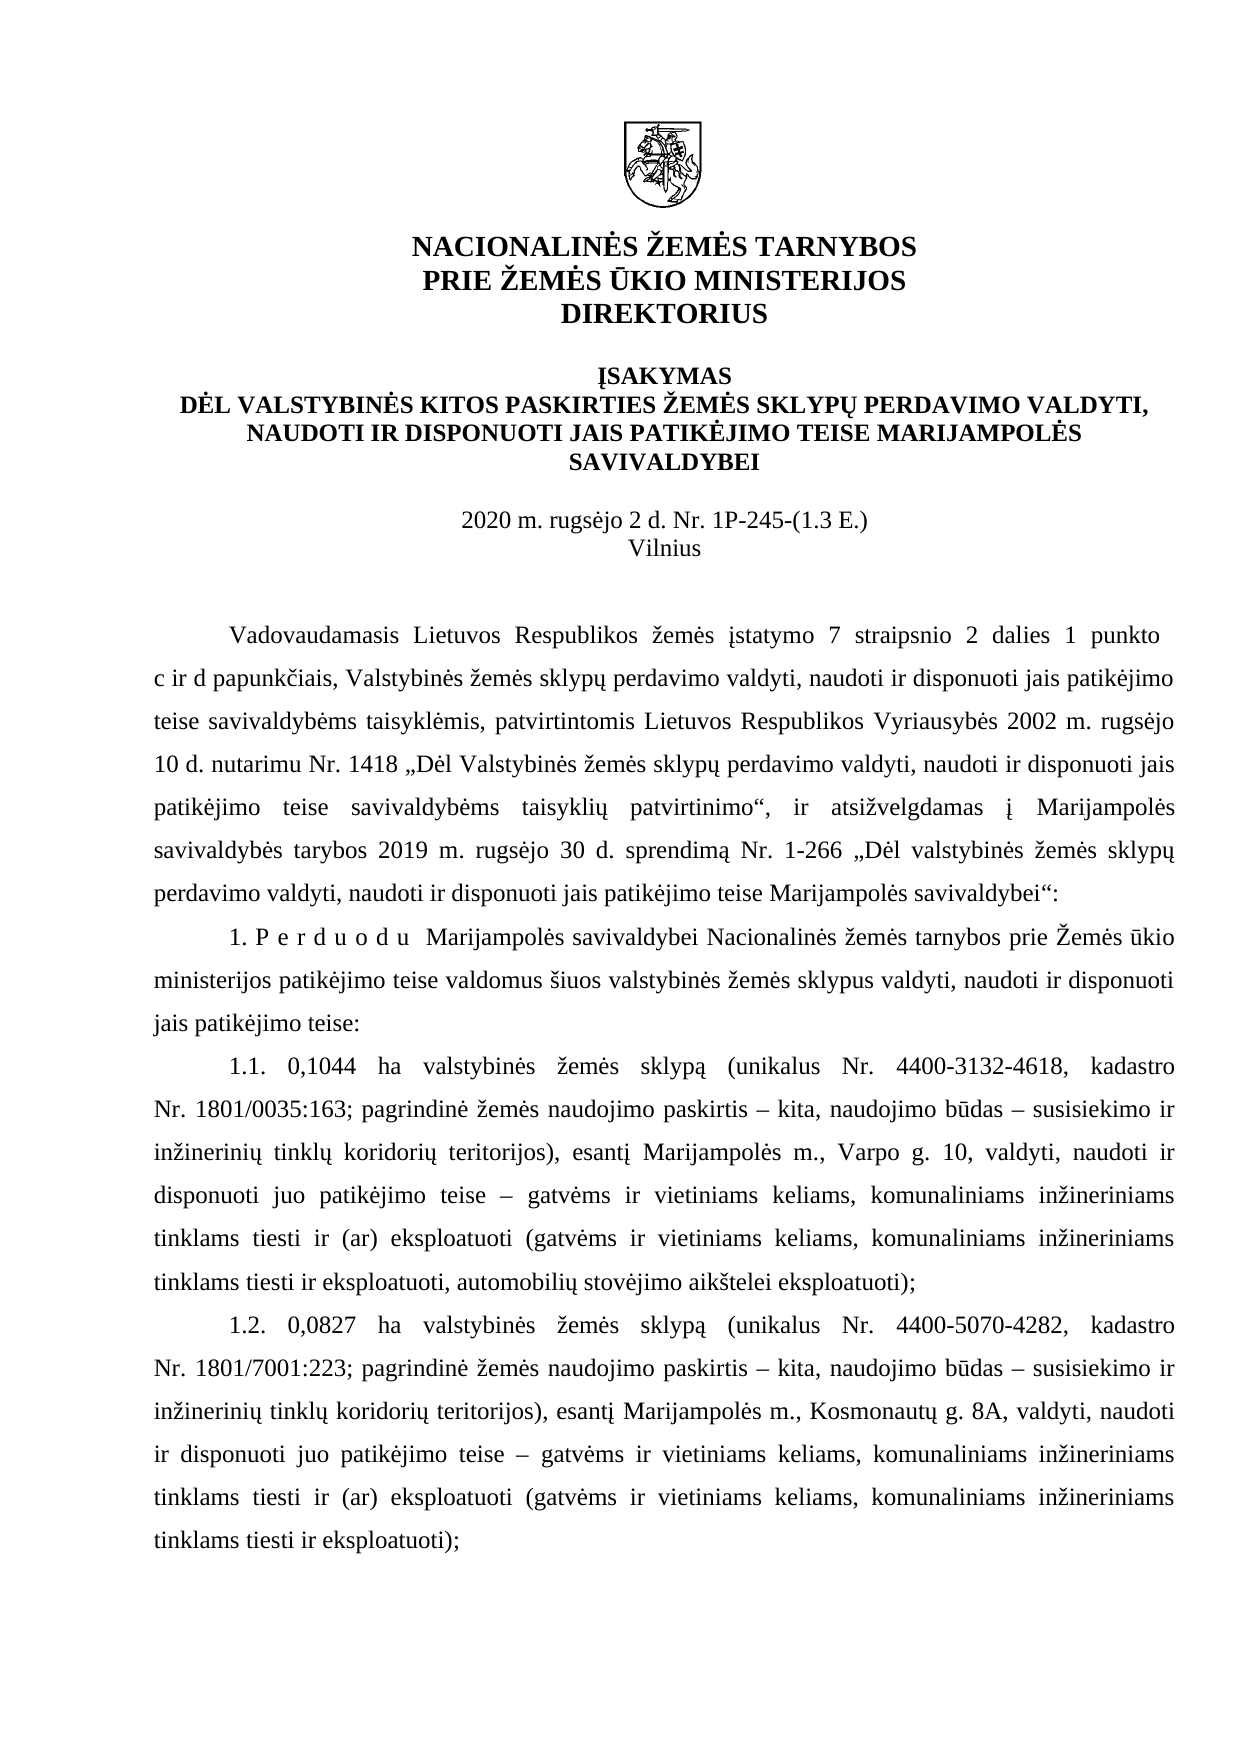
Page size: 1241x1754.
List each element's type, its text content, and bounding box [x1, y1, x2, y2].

text Vadovaudamasis Lietuvos Respublikos žemės įstatymo 7 straipsnio 2 dalies 1 punkto c ir d papunkčiais, Valstybinės žemės sklypų perdavimo valdyti, naudoti ir disponuoti jais patikėjimo teise savivaldybėms taisyklėmis, patvirtintomis Lietuvos Respublikos Vyriausybės 2002 m. rugsėjo 10 d. nutarimu Nr. 1418 „Dėl Valstybinės žemės sklypų perdavimo valdyti, naudoti ir disponuoti jais patikėjimo teise savivaldybėms taisyklių patvirtinimo“, ir atsižvelgdamas į Marijampolės savivaldybės tarybos 2019 m. rugsėjo 30 d. sprendimą Nr. 1-266 „Dėl valstybinės žemės sklypų perdavimo valdyti, naudoti ir disponuoti jais patikėjimo teise Marijampolės savivaldybei“: [153, 620, 1175, 907]
text Vilnius [153, 533, 1175, 562]
text 1.2. 0,0827 ha valstybinės žemės sklypą (unikalus Nr. 4400-5070-4282, kadastro Nr. 1801/7001:223; pagrindinė žemės naudojimo paskirtis – kita, naudojimo būdas – susisiekimo ir inžinerinių tinklų koridorių teritorijos), esantį Marijampolės m., Kosmonautų g. 8A, valdyti, naudoti ir disponuoti juo patikėjimo teise – gatvėms ir vietiniams keliams, komunaliniams inžineriniams tinklams tiesti ir (ar) eksploatuoti (gatvėms ir vietiniams keliams, komunaliniams inžineriniams tinklams tiesti ir eksploatuoti); [153, 1310, 1175, 1554]
text ĮSAKYMAS [153, 361, 1175, 390]
text 1. Perduodu Marijampolės savivaldybei Nacionalinės žemės tarnybos prie Žemės ūkio ministerijos patikėjimo teise valdomus šiuos valstybinės žemės sklypus valdyti, naudoti ir disponuoti jais patikėjimo teise: [153, 922, 1175, 1037]
text DĖL VALSTYBINĖS KITOS PASKIRTIES ŽEMĖS SKLYPų PERDAVIMO VALDYTI, NAUDOTI IR DISPONUOTI JAIS PATIKĖJIMO TEISE MARIJAMPOLĖS SAVIVALDYBEI [153, 390, 1175, 476]
text 2020 m. rugsėjo 2 d. Nr. 1P-245-(1.3 E.) [153, 505, 1175, 533]
text DIREKTORIUS [153, 296, 1175, 330]
text Nacionalinės žemės tarnybos [153, 229, 1175, 263]
text PRIE žemės ūkio ministerijos [153, 263, 1175, 296]
text 1.1. 0,1044 ha valstybinės žemės sklypą (unikalus Nr. 4400-3132-4618, kadastro Nr. 1801/0035:163; pagrindinė žemės naudojimo paskirtis – kita, naudojimo būdas – susisiekimo ir inžinerinių tinklų koridorių teritorijos), esantį Marijampolės m., Varpo g. 10, valdyti, naudoti ir disponuoti juo patikėjimo teise – gatvėms ir vietiniams keliams, komunaliniams inžineriniams tinklams tiesti ir (ar) eksploatuoti (gatvėms ir vietiniams keliams, komunaliniams inžineriniams tinklams tiesti ir eksploatuoti, automobilių stovėjimo aikštelei eksploatuoti); [153, 1051, 1175, 1295]
